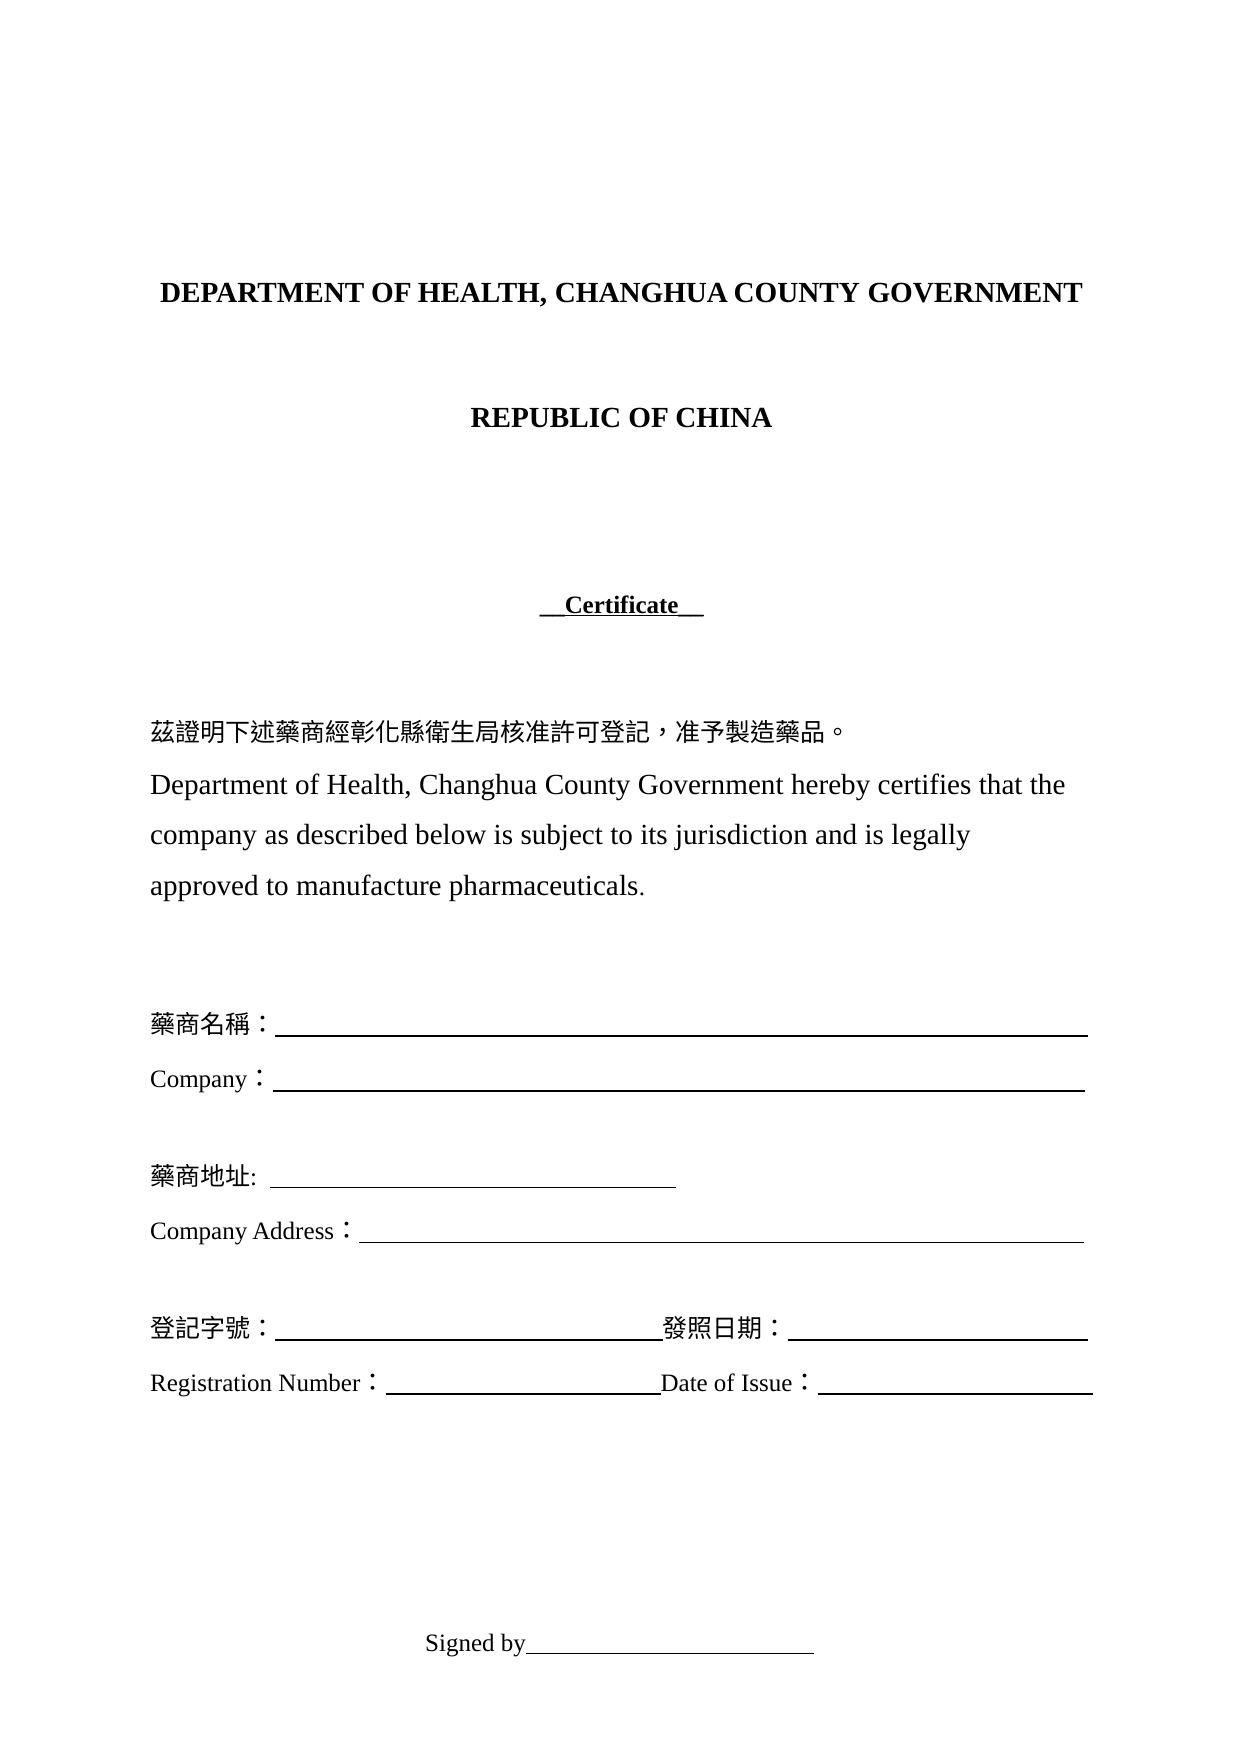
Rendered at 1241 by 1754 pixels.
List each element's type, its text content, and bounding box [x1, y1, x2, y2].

text 登記字號： 發照日期： [150, 1308, 1093, 1344]
text Company： [150, 1059, 1093, 1095]
text 茲證明下述藥商經彰化縣衛生局核准許可登記，准予製造藥品。 [150, 713, 1093, 749]
text __Certificate__ [150, 563, 1093, 625]
subtitle REPUBLIC OF CHINA [150, 375, 1093, 438]
text Department of Health, Changhua County Government hereby certifies that the company as described below is subject to its jurisdiction and is legally approved to manufacture pharmaceuticals. [150, 767, 1080, 901]
text Registration Number： Date of Issue： [150, 1362, 1093, 1399]
text Company Address： [150, 1211, 1093, 1247]
text 藥商地址: [150, 1156, 1093, 1192]
text Signed by [150, 1628, 1093, 1657]
text DEPARTMENT OF HEALTH, CHANGHUA COUNTY GOVERNMENT [150, 250, 1093, 313]
text 藥商名稱： [150, 1004, 1093, 1041]
